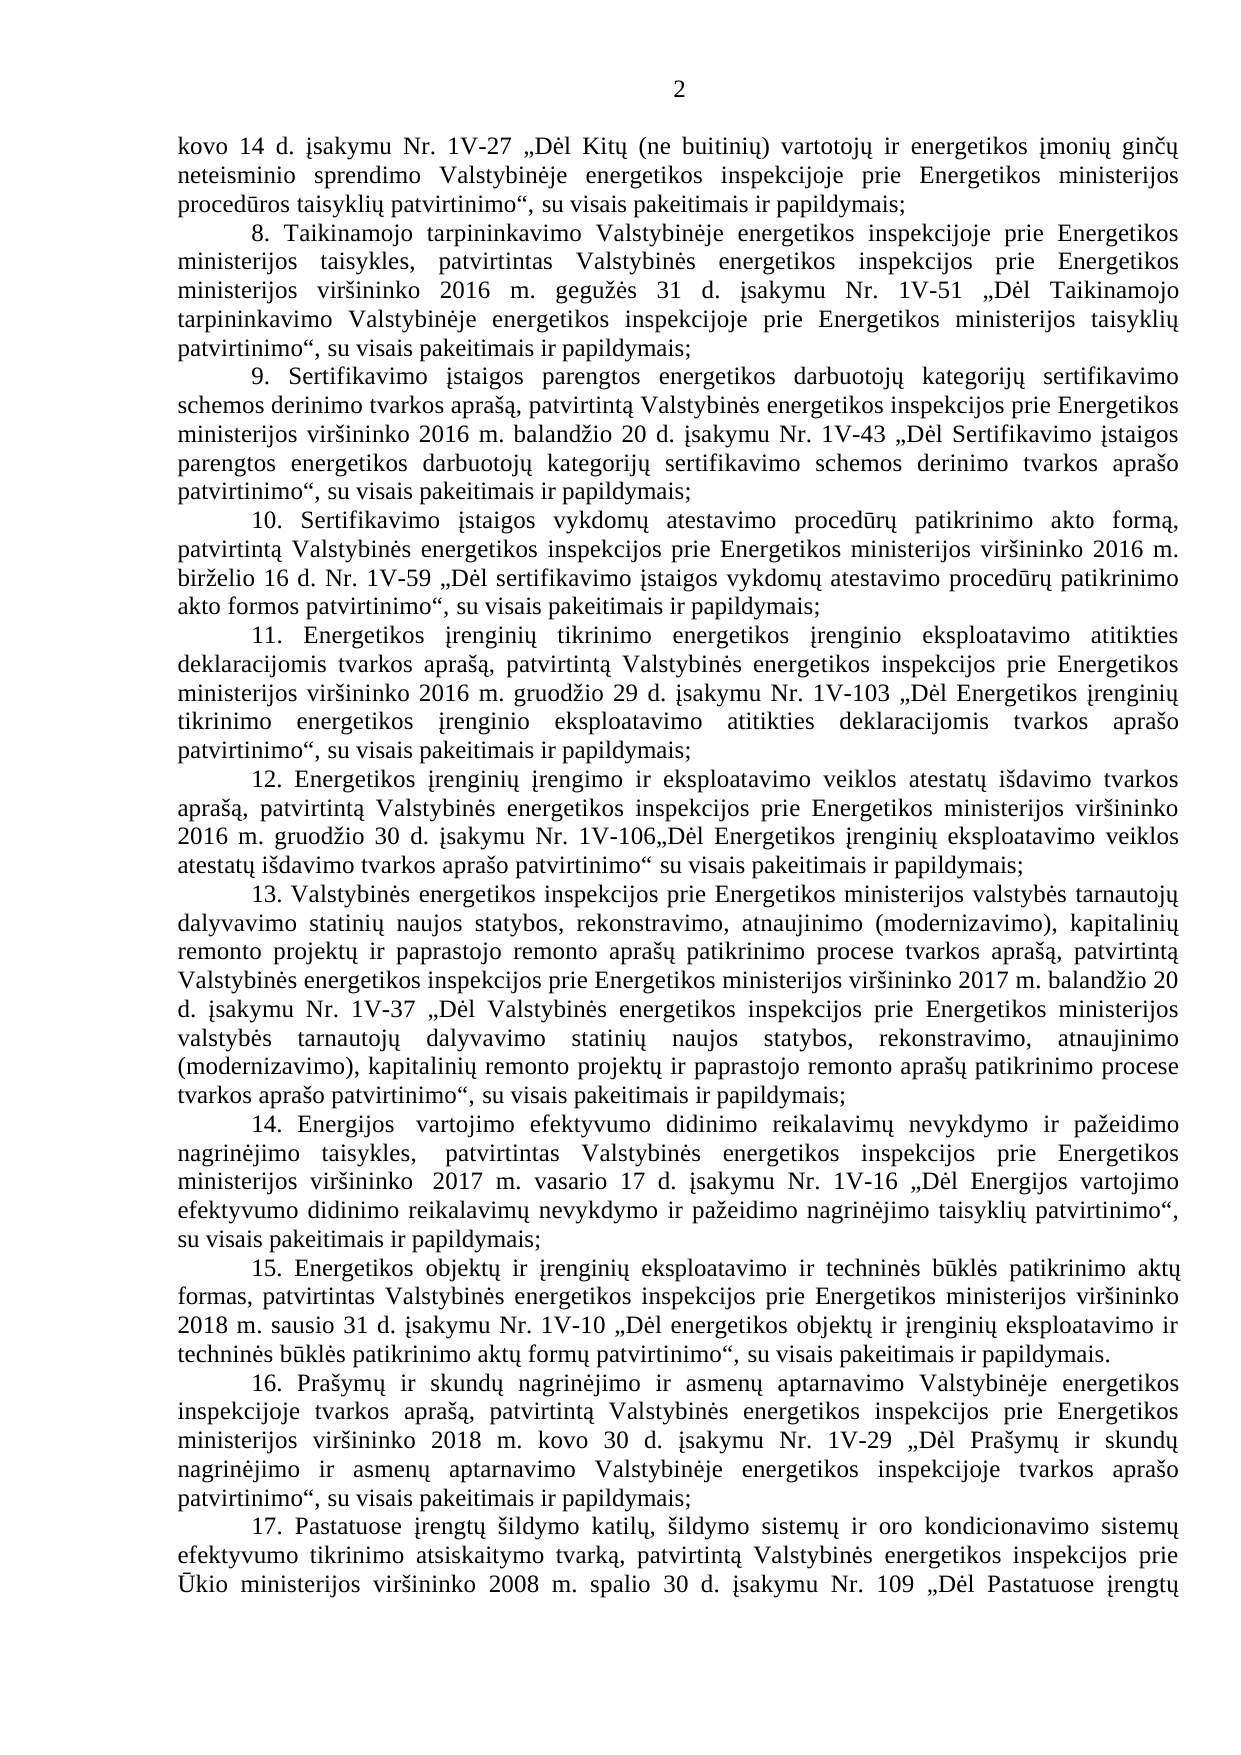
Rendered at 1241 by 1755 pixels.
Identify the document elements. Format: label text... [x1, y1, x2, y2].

text 8. Taikinamojo tarpininkavimo Valstybinėje energetikos inspekcijoje prie Energetikos ministerijos taisykles, patvirtintas Valstybinės energetikos inspekcijos prie Energetikos ministerijos viršininko 2016 m. gegužės 31 d. įsakymu Nr. 1V-51 „Dėl Taikinamojo tarpininkavimo Valstybinėje energetikos inspekcijoje prie Energetikos ministerijos taisyklių patvirtinimo“, su visais pakeitimais ir papildymais; [177, 218, 1181, 361]
text 9. Sertifikavimo įstaigos parengtos energetikos darbuotojų kategorijų sertifikavimo schemos derinimo tvarkos aprašą, patvirtintą Valstybinės energetikos inspekcijos prie Energetikos ministerijos viršininko 2016 m. balandžio 20 d. įsakymu Nr. 1V-43 „Dėl Sertifikavimo įstaigos parengtos energetikos darbuotojų kategorijų sertifikavimo schemos derinimo tvarkos aprašo patvirtinimo“, su visais pakeitimais ir papildymais; [177, 361, 1181, 505]
text 17. Pastatuose įrengtų šildymo katilų, šildymo sistemų ir oro kondicionavimo sistemų efektyvumo tikrinimo atsiskaitymo tvarką, patvirtintą Valstybinės energetikos inspekcijos prie Ūkio ministerijos viršininko 2008 m. spalio 30 d. įsakymu Nr. 109 „Dėl Pastatuose įrengtų [177, 1511, 1181, 1598]
text kovo 14 d. įsakymu Nr. 1V-27 „Dėl Kitų (ne buitinių) vartotojų ir energetikos įmonių ginčų neteisminio sprendimo Valstybinėje energetikos inspekcijoje prie Energetikos ministerijos procedūros taisyklių patvirtinimo“, su visais pakeitimais ir papildymais; [177, 131, 1181, 218]
text 16. Prašymų ir skundų nagrinėjimo ir asmenų aptarnavimo Valstybinėje energetikos inspekcijoje tvarkos aprašą, patvirtintą Valstybinės energetikos inspekcijos prie Energetikos ministerijos viršininko 2018 m. kovo 30 d. įsakymu Nr. 1V-29 „Dėl Prašymų ir skundų nagrinėjimo ir asmenų aptarnavimo Valstybinėje energetikos inspekcijoje tvarkos aprašo patvirtinimo“, su visais pakeitimais ir papildymais; [177, 1368, 1181, 1511]
text 12. Energetikos įrenginių įrengimo ir eksploatavimo veiklos atestatų išdavimo tvarkos aprašą, patvirtintą Valstybinės energetikos inspekcijos prie Energetikos ministerijos viršininko 2016 m. gruodžio 30 d. įsakymu Nr. 1V-106„Dėl Energetikos įrenginių eksploatavimo veiklos atestatų išdavimo tvarkos aprašo patvirtinimo“ su visais pakeitimais ir papildymais; [177, 764, 1181, 879]
text 15. Energetikos objektų ir įrenginių eksploatavimo ir techninės būklės patikrinimo aktų formas, patvirtintas Valstybinės energetikos inspekcijos prie Energetikos ministerijos viršininko 2018 m. sausio 31 d. įsakymu Nr. 1V-10 „Dėl energetikos objektų ir įrenginių eksploatavimo ir techninės būklės patikrinimo aktų formų patvirtinimo“, su visais pakeitimais ir papildymais. [177, 1253, 1181, 1368]
text 11. Energetikos įrenginių tikrinimo energetikos įrenginio eksploatavimo atitikties deklaracijomis tvarkos aprašą, patvirtintą Valstybinės energetikos inspekcijos prie Energetikos ministerijos viršininko 2016 m. gruodžio 29 d. įsakymu Nr. 1V-103 „Dėl Energetikos įrenginių tikrinimo energetikos įrenginio eksploatavimo atitikties deklaracijomis tvarkos aprašo patvirtinimo“, su visais pakeitimais ir papildymais; [177, 620, 1181, 764]
text 10. Sertifikavimo įstaigos vykdomų atestavimo procedūrų patikrinimo akto formą, patvirtintą Valstybinės energetikos inspekcijos prie Energetikos ministerijos viršininko 2016 m. birželio 16 d. Nr. 1V-59 „Dėl sertifikavimo įstaigos vykdomų atestavimo procedūrų patikrinimo akto formos patvirtinimo“, su visais pakeitimais ir papildymais; [177, 505, 1181, 620]
text 14. Energijos vartojimo efektyvumo didinimo reikalavimų nevykdymo ir pažeidimo nagrinėjimo taisykles, patvirtintas Valstybinės energetikos inspekcijos prie Energetikos ministerijos viršininko 2017 m. vasario 17 d. įsakymu Nr. 1V-16 „Dėl Energijos vartojimo efektyvumo didinimo reikalavimų nevykdymo ir pažeidimo nagrinėjimo taisyklių patvirtinimo“, su visais pakeitimais ir papildymais; [177, 1109, 1181, 1253]
text 13. Valstybinės energetikos inspekcijos prie Energetikos ministerijos valstybės tarnautojų dalyvavimo statinių naujos statybos, rekonstravimo, atnaujinimo (modernizavimo), kapitalinių remonto projektų ir paprastojo remonto aprašų patikrinimo procese tvarkos aprašą, patvirtintą Valstybinės energetikos inspekcijos prie Energetikos ministerijos viršininko 2017 m. balandžio 20 d. įsakymu Nr. 1V-37 „Dėl Valstybinės energetikos inspekcijos prie Energetikos ministerijos valstybės tarnautojų dalyvavimo statinių naujos statybos, rekonstravimo, atnaujinimo (modernizavimo), kapitalinių remonto projektų ir paprastojo remonto aprašų patikrinimo procese tvarkos aprašo patvirtinimo“, su visais pakeitimais ir papildymais; [177, 879, 1181, 1109]
